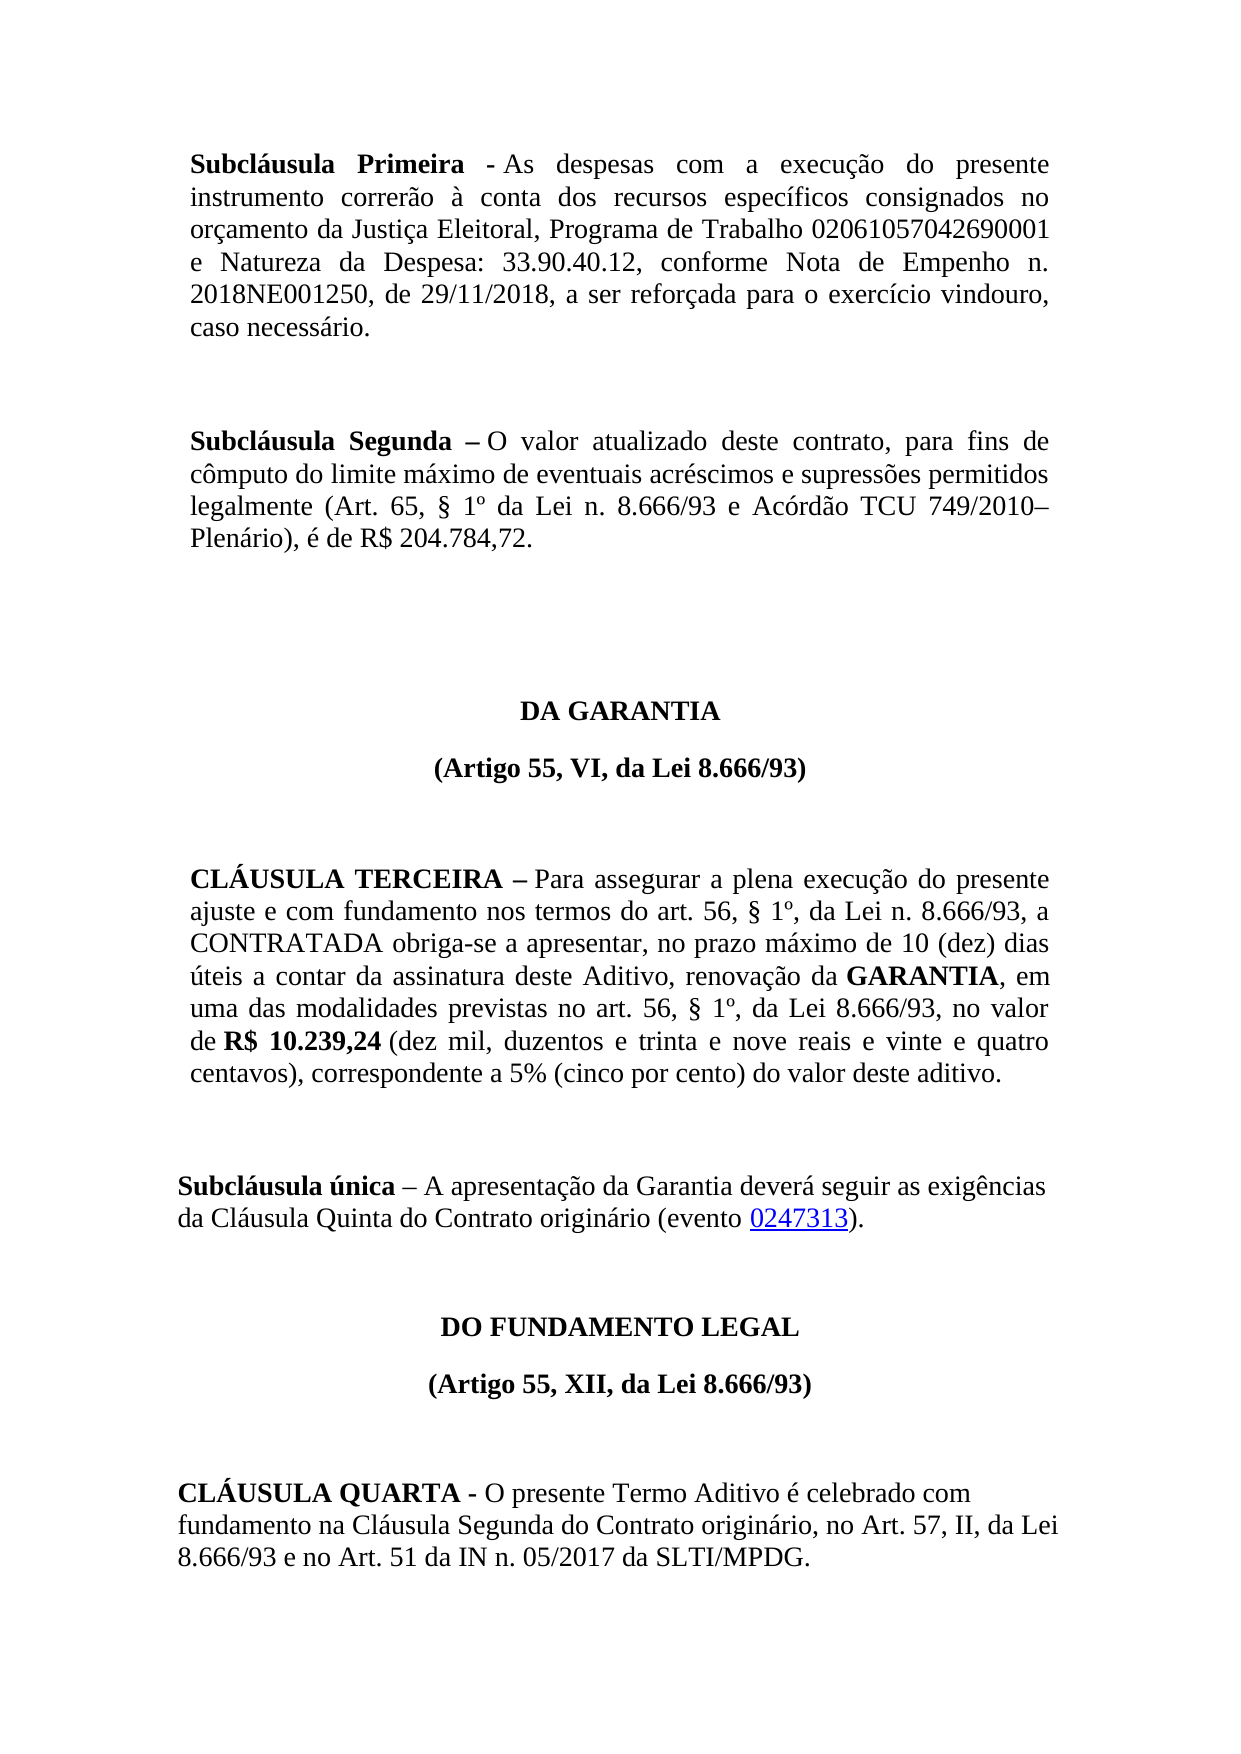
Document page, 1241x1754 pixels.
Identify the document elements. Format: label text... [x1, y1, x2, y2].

text DO FUNDAMENTO LEGAL [190, 1310, 1051, 1342]
text DA GARANTIA [190, 694, 1051, 726]
text CLÁUSULA TERCEIRA – Para assegurar a plena execução do presente ajuste e com fundamento nos termos do art. 56, § 1º, da Lei n. 8.666/93, a CONTRATADA obriga-se a apresentar, no prazo máximo de 10 (dez) dias úteis a contar da assinatura deste Aditivo, renovação da GARANTIA, em uma das modalidades previstas no art. 56, § 1º, da Lei 8.666/93, no valor de R$ 10.239,24 (dez mil, duzentos e trinta e nove reais e vinte e quatro centavos), correspondente a 5% (cinco por cento) do valor deste aditivo. [190, 862, 1051, 1088]
text Subcláusula Primeira - As despesas com a execução do presente instrumento correrão à conta dos recursos específicos consignados no orçamento da Justiça Eleitoral, Programa de Trabalho 02061057042690001 e Natureza da Despesa: 33.90.40.12, conforme Nota de Empenho n. 2018NE001250, de 29/11/2018, a ser reforçada para o exercício vindouro, caso necessário. [190, 148, 1051, 342]
text Subcláusula única – A apresentação da Garantia deverá seguir as exigências da Cláusula Quinta do Contrato originário (evento 0247313). [177, 1169, 1063, 1234]
text (Artigo 55, VI, da Lei 8.666/93) [190, 751, 1051, 783]
text Subcláusula Segunda – O valor atualizado deste contrato, para fins de cômputo do limite máximo de eventuais acréscimos e supressões permitidos legalmente (Art. 65, § 1º da Lei n. 8.666/93 e Acórdão TCU 749/2010–Plenário), é de R$ 204.784,72. [190, 424, 1051, 554]
text CLÁUSULA QUARTA - O presente Termo Aditivo é celebrado com fundamento na Cláusula Segunda do Contrato originário, no Art. 57, II, da Lei 8.666/93 e no Art. 51 da IN n. 05/2017 da SLTI/MPDG. [177, 1476, 1063, 1573]
text (Artigo 55, XII, da Lei 8.666/93) [190, 1367, 1051, 1399]
